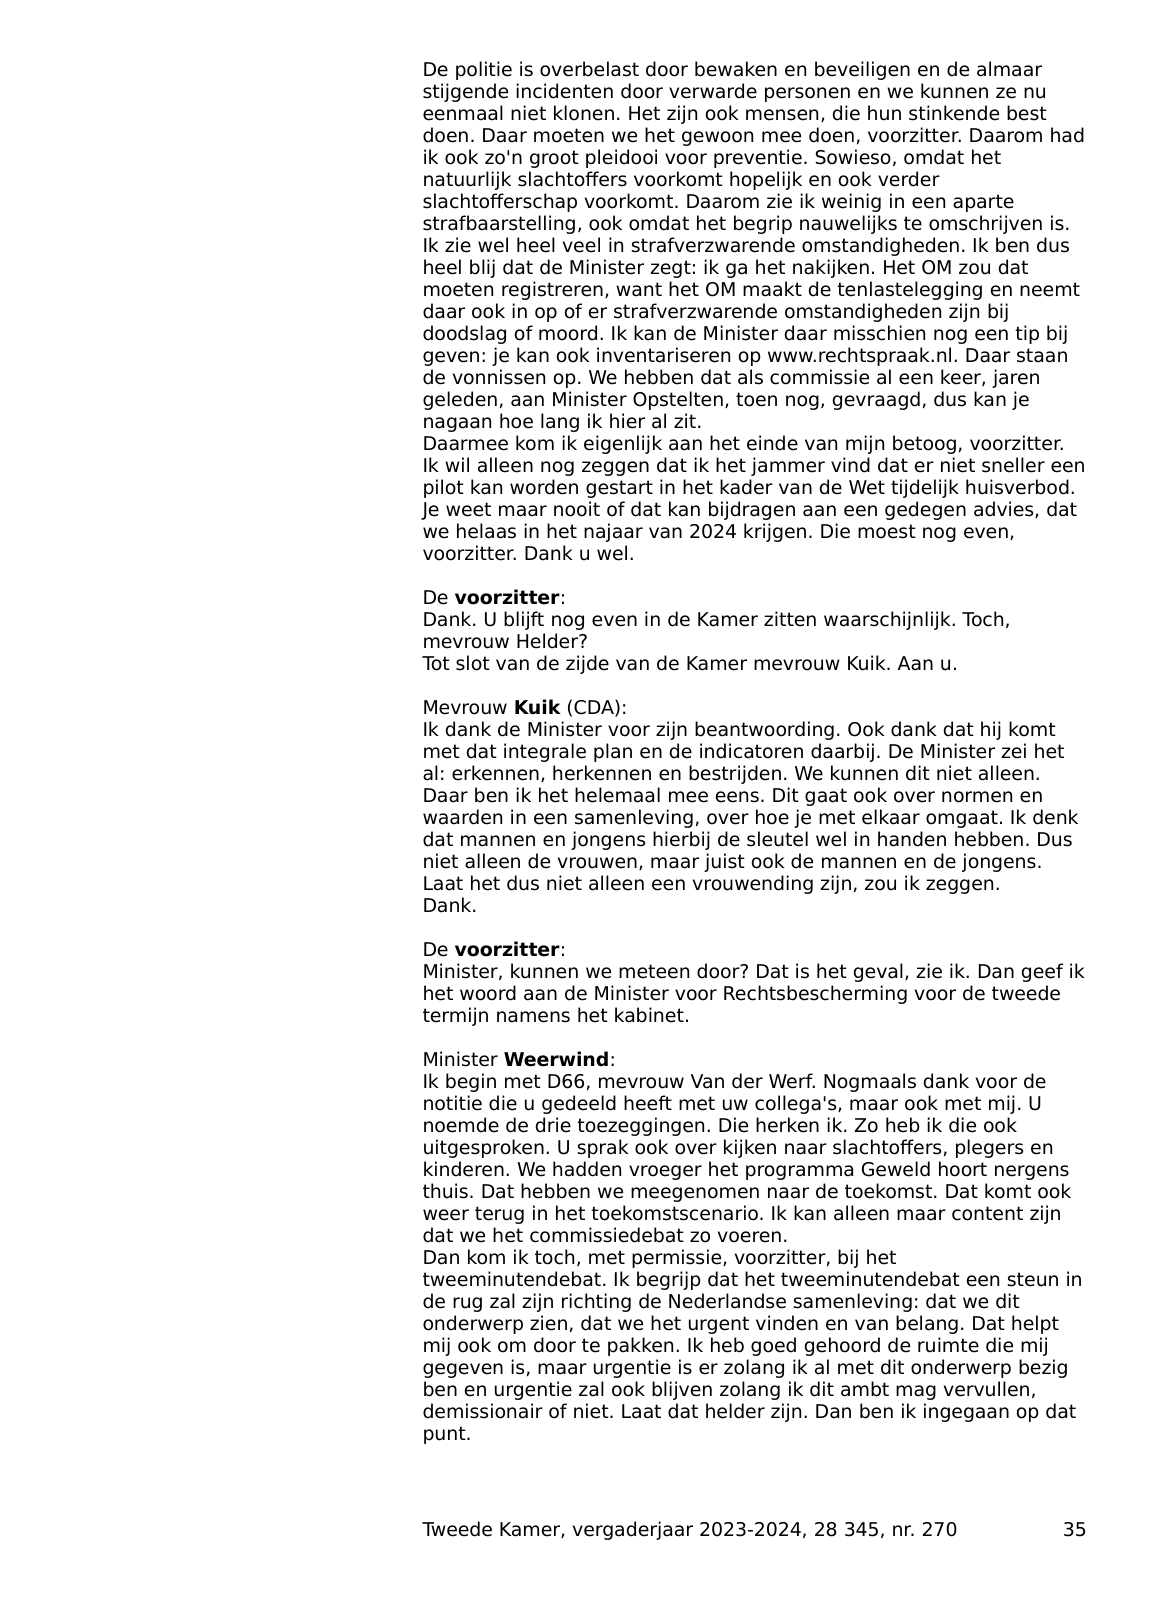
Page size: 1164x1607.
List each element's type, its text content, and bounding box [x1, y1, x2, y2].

text De voorzitter: [422, 939, 1087, 961]
text Mevrouw Kuik (CDA): [422, 697, 1087, 719]
text De politie is overbelast door bewaken en beveiligen en de almaar stijgende incidenten door verwarde personen en we kunnen ze nu eenmaal niet klonen. Het zijn ook mensen, die hun stinkende best doen. Daar moeten we het gewoon mee doen, voorzitter. Daarom had ik ook zo'n groot pleidooi voor preventie. Sowieso, omdat het natuurlijk slachtoffers voorkomt hopelijk en ook verder slachtofferschap voorkomt. Daarom zie ik weinig in een aparte strafbaarstelling, ook omdat het begrip nauwelijks te omschrijven is. Ik zie wel heel veel in strafverzwarende omstandigheden. Ik ben dus heel blij dat de Minister zegt: ik ga het nakijken. Het OM zou dat moeten registreren, want het OM maakt de tenlastelegging en neemt daar ook in op of er strafverzwarende omstandigheden zijn bij doodslag of moord. Ik kan de Minister daar misschien nog een tip bij geven: je kan ook inventariseren op www.rechtspraak.nl. Daar staan de vonnissen op. We hebben dat als commissie al een keer, jaren geleden, aan Minister Opstelten, toen nog, gevraagd, dus kan je nagaan hoe lang ik hier al zit. [422, 59, 1087, 433]
text Minister Weerwind: [422, 1049, 1087, 1071]
text Ik dank de Minister voor zijn beantwoording. Ook dank dat hij komt met dat integrale plan en de indicatoren daarbij. De Minister zei het al: erkennen, herkennen en bestrijden. We kunnen dit niet alleen. Daar ben ik het helemaal mee eens. Dit gaat ook over normen en waarden in een samenleving, over hoe je met elkaar omgaat. Ik denk dat mannen en jongens hierbij de sleutel wel in handen hebben. Dus niet alleen de vrouwen, maar juist ook de mannen en de jongens. Laat het dus niet alleen een vrouwending zijn, zou ik zeggen. [422, 719, 1087, 895]
text Dan kom ik toch, met permissie, voorzitter, bij het tweeminutendebat. Ik begrijp dat het tweeminutendebat een steun in de rug zal zijn richting de Nederlandse samenleving: dat we dit onderwerp zien, dat we het urgent vinden en van belang. Dat helpt mij ook om door te pakken. Ik heb goed gehoord de ruimte die mij gegeven is, maar urgentie is er zolang ik al met dit onderwerp bezig ben en urgentie zal ook blijven zolang ik dit ambt mag vervullen, demissionair of niet. Laat dat helder zijn. Dan ben ik ingegaan op dat punt. [422, 1247, 1087, 1444]
text Tot slot van de zijde van de Kamer mevrouw Kuik. Aan u. [422, 653, 1087, 675]
text De voorzitter: [422, 587, 1087, 609]
text Dank. U blijft nog even in de Kamer zitten waarschijnlijk. Toch, mevrouw Helder? [422, 609, 1087, 653]
text Ik begin met D66, mevrouw Van der Werf. Nogmaals dank voor de notitie die u gedeeld heeft met uw collega's, maar ook met mij. U noemde de drie toezeggingen. Die herken ik. Zo heb ik die ook uitgesproken. U sprak ook over kijken naar slachtoffers, plegers en kinderen. We hadden vroeger het programma Geweld hoort nergens thuis. Dat hebben we meegenomen naar de toekomst. Dat komt ook weer terug in het toekomstscenario. Ik kan alleen maar content zijn dat we het commissiedebat zo voeren. [422, 1071, 1087, 1247]
text Daarmee kom ik eigenlijk aan het einde van mijn betoog, voorzitter. Ik wil alleen nog zeggen dat ik het jammer vind dat er niet sneller een pilot kan worden gestart in het kader van de Wet tijdelijk huisverbod. Je weet maar nooit of dat kan bijdragen aan een gedegen advies, dat we helaas in het najaar van 2024 krijgen. Die moest nog even, voorzitter. Dank u wel. [422, 433, 1087, 564]
text Dank. [422, 895, 1087, 917]
text Minister, kunnen we meteen door? Dat is het geval, zie ik. Dan geef ik het woord aan de Minister voor Rechtsbescherming voor de tweede termijn namens het kabinet. [422, 961, 1087, 1027]
